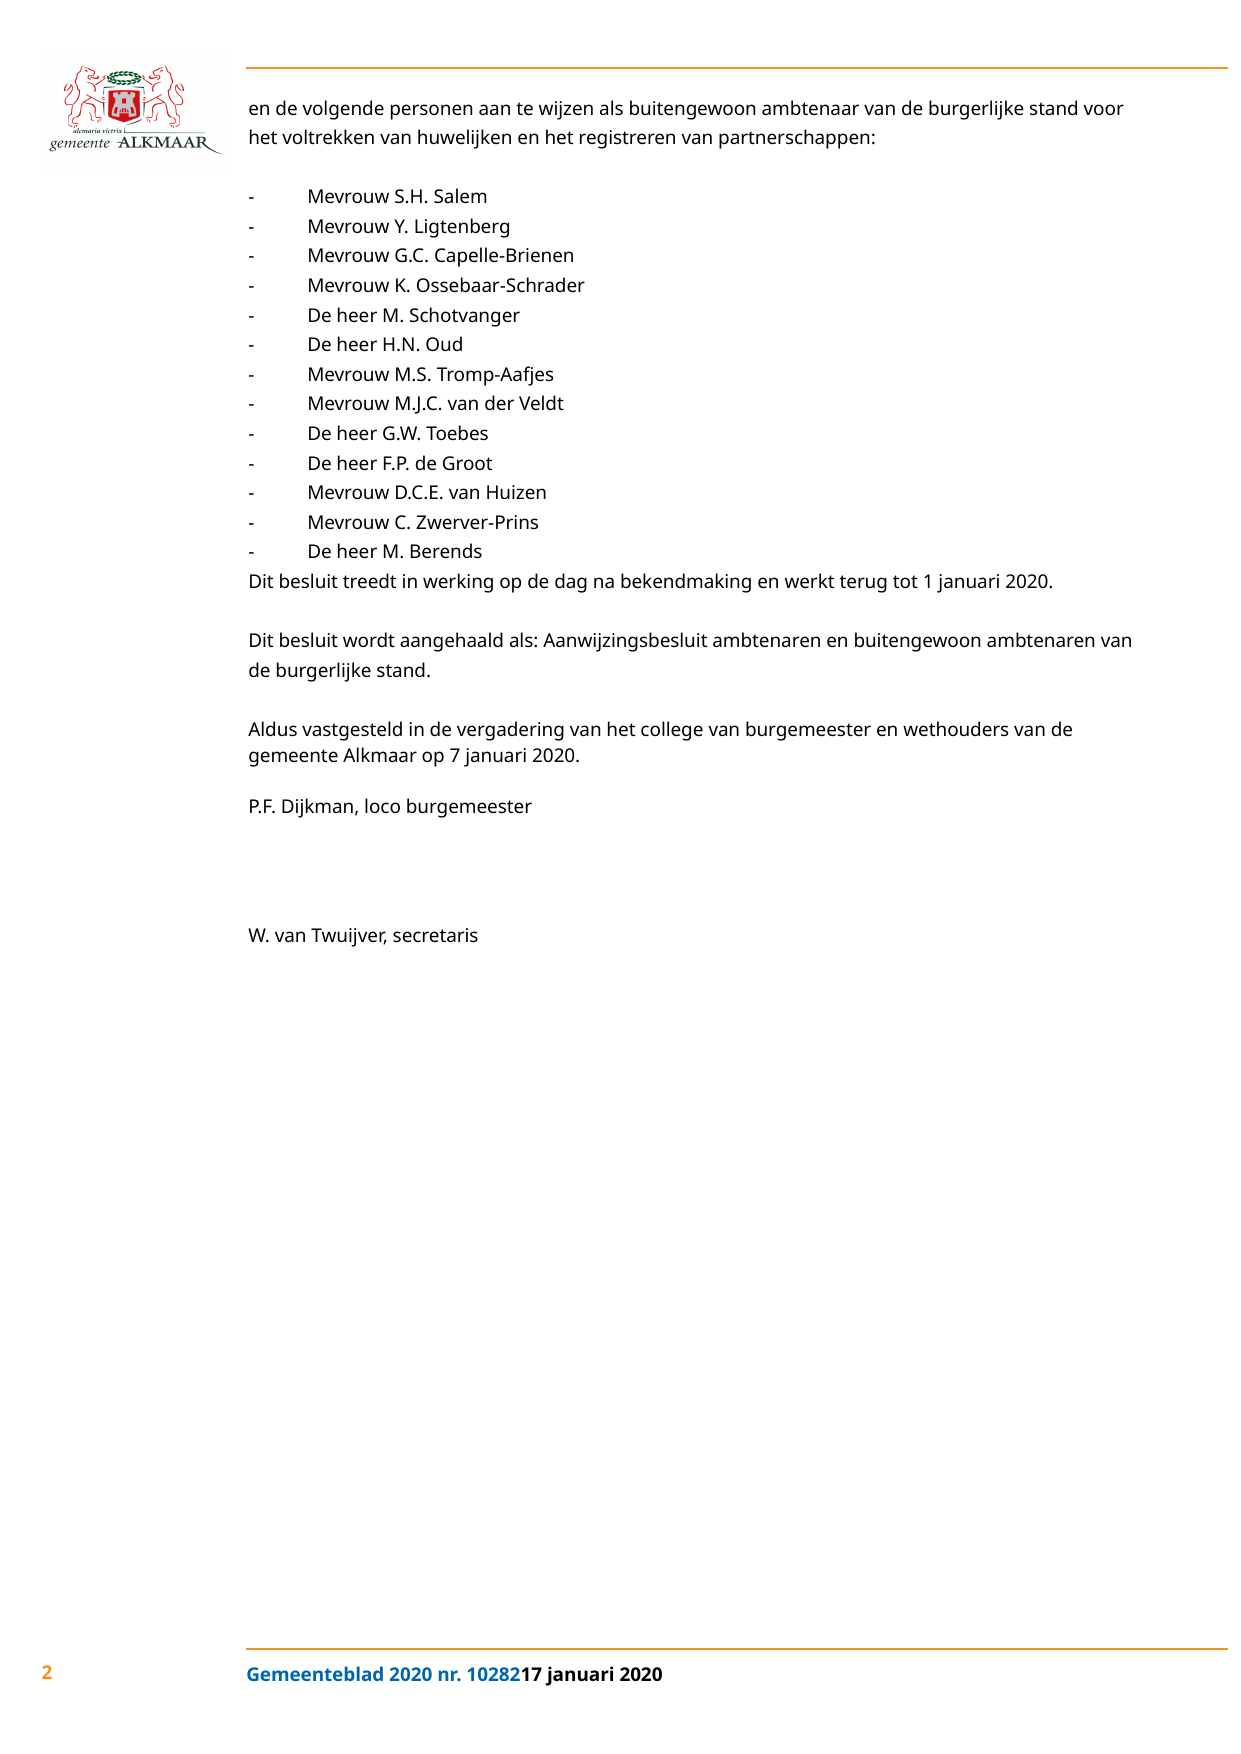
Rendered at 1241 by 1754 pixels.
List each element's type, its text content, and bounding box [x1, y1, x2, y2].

text W. van Twuijver, secretaris [248, 922, 1152, 948]
list Mevrouw C. Zwerver-Prins [248, 509, 1152, 535]
list Mevrouw K. Ossebaar-Schrader [248, 272, 1152, 298]
text Dit besluit wordt aangehaald als: Aanwijzingsbesluit ambtenaren en buitengewoon ambtenaren van de burgerlijke stand. [248, 627, 1152, 683]
list Mevrouw M.S. Tromp-Aafjes [248, 361, 1152, 387]
list De heer M. Schotvanger [248, 302, 1152, 328]
list Mevrouw G.C. Capelle-Brienen [248, 243, 1152, 268]
text Aldus vastgesteld in de vergadering van het college van burgemeester en wethouders van de gemeente Alkmaar op 7 januari 2020. [248, 716, 1152, 767]
list De heer F.P. de Groot [248, 450, 1152, 476]
list De heer G.W. Toebes [248, 420, 1152, 446]
list De heer M. Berends [248, 538, 1152, 564]
text P.F. Dijkman, loco burgemeester [248, 793, 1152, 819]
list Mevrouw M.J.C. van der Veldt [248, 391, 1152, 416]
list De heer H.N. Oud [248, 331, 1152, 357]
list Mevrouw D.C.E. van Huizen [248, 479, 1152, 505]
list Mevrouw Y. Ligtenberg [248, 213, 1152, 239]
picture [41, 47, 231, 172]
text en de volgende personen aan te wijzen als buitengewoon ambtenaar van de burgerlijke stand voor het voltrekken van huwelijken en het registreren van partnerschappen: [248, 95, 1152, 150]
text Dit besluit treedt in werking op de dag na bekendmaking en werkt terug tot 1 januari 2020. [248, 568, 1152, 594]
list Mevrouw S.H. Salem [248, 183, 1152, 209]
